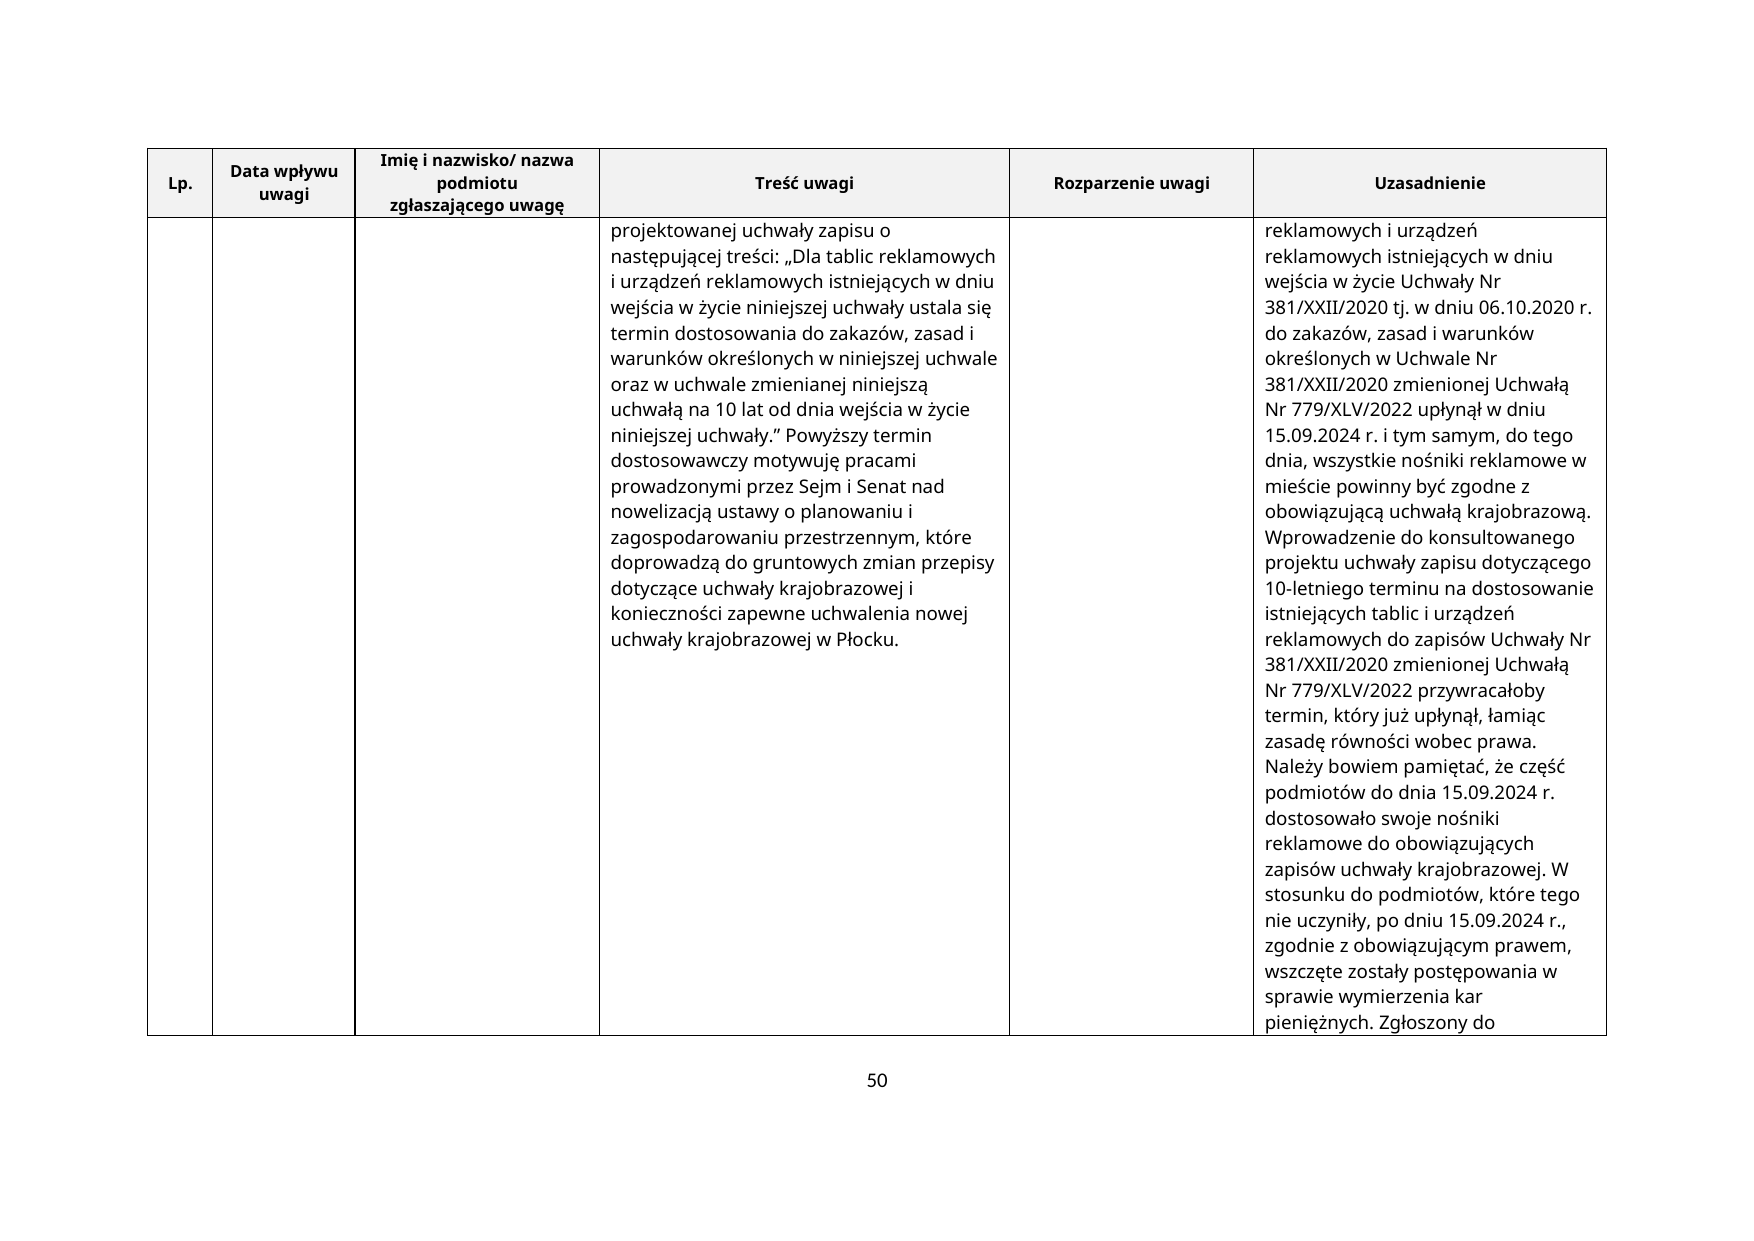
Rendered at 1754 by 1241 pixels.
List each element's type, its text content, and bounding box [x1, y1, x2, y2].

table_header Imię i nazwisko/ nazwa podmiotu zgłaszającego uwagę [356, 149, 599, 217]
table_header Data wpływu uwagi [213, 149, 354, 217]
table_cell [148, 218, 212, 1034]
table_cell [356, 218, 599, 1034]
table_header Treść uwagi [600, 149, 1009, 217]
table_header Uzasadnienie [1254, 149, 1606, 217]
table_cell [1010, 218, 1253, 1034]
table_cell [213, 218, 354, 1034]
table_cell reklamowych i urządzeń reklamowych istniejących w dniu wejścia w życie Uchwały Nr 381/XXII/2020 tj. w dniu 06.10.2020 r. do zakazów, zasad i warunków określonych w Uchwale Nr 381/XXII/2020 zmienionej Uchwałą Nr 779/XLV/2022 upłynął w dniu 15.09.2024 r. i tym samym, do tego dnia, wszystkie nośniki reklamowe w mieście powinny być zgodne z obowiązującą uchwałą krajobrazową. Wprowadzenie do konsultowanego projektu uchwały zapisu dotyczącego 10-letniego terminu na dostosowanie istniejących tablic i urządzeń reklamowych do zapisów Uchwały Nr 381/XXII/2020 zmienionej Uchwałą Nr 779/XLV/2022 przywracałoby termin, który już upłynął, łamiąc zasadę równości wobec prawa. Należy bowiem pamiętać, że część podmiotów do dnia 15.09.2024 r. dostosowało swoje nośniki reklamowe do obowiązujących zapisów uchwały krajobrazowej. W stosunku do podmiotów, które tego nie uczyniły, po dniu 15.09.2024 r., zgodnie z obowiązującym prawem, wszczęte zostały postępowania w sprawie wymierzenia kar pieniężnych. Zgłoszony do [1254, 218, 1606, 1034]
table_header Lp. [148, 149, 212, 217]
table_header Rozparzenie uwagi [1010, 149, 1253, 217]
table_cell projektowanej uchwały zapisu o następującej treści: „Dla tablic reklamowych i urządzeń reklamowych istniejących w dniu wejścia w życie niniejszej uchwały ustala się termin dostosowania do zakazów, zasad i warunków określonych w niniejszej uchwale oraz w uchwale zmienianej niniejszą uchwałą na 10 lat od dnia wejścia w życie niniejszej uchwały.” Powyższy termin dostosowawczy motywuję pracami prowadzonymi przez Sejm i Senat nad nowelizacją ustawy o planowaniu i zagospodarowaniu przestrzennym, które doprowadzą do gruntowych zmian przepisy dotyczące uchwały krajobrazowej i konieczności zapewne uchwalenia nowej uchwały krajobrazowej w Płocku. [600, 218, 1009, 1034]
